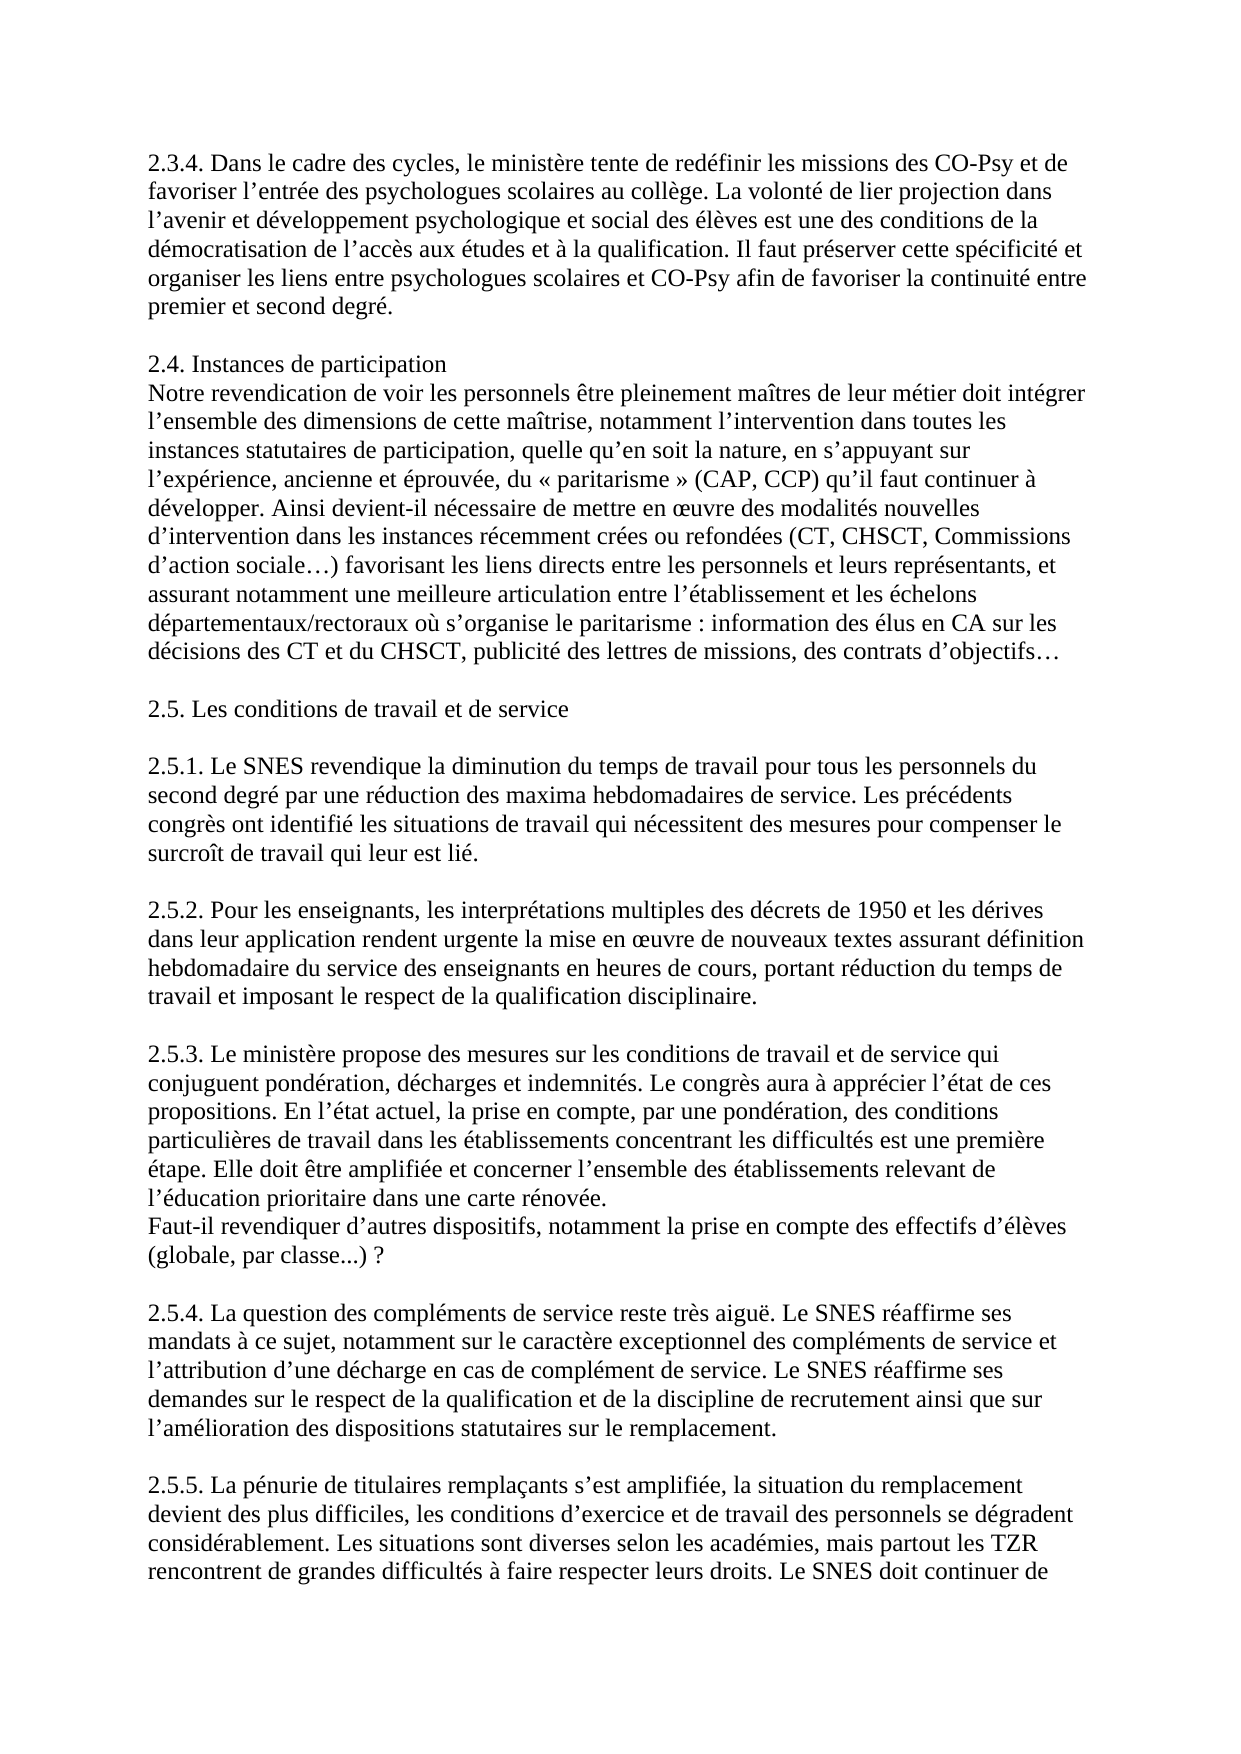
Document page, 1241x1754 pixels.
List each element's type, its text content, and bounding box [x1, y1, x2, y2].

text 2.5.4. La question des compléments de service reste très aiguë. Le SNES réaffirme ses mandats à ce sujet, notamment sur le caractère exceptionnel des compléments de service et l’attribution d’une décharge en cas de complément de service. Le SNES réaffirme ses demandes sur le respect de la qualification et de la discipline de recrutement ainsi que sur l’amélioration des dispositions statutaires sur le remplacement. [148, 1298, 1092, 1441]
text Notre revendication de voir les personnels être pleinement maîtres de leur métier doit intégrer l’ensemble des dimensions de cette maîtrise, notamment l’intervention dans toutes les instances statutaires de participation, quelle qu’en soit la nature, en s’appuyant sur l’expérience, ancienne et éprouvée, du « paritarisme » (CAP, CCP) qu’il faut continuer à développer. Ainsi devient-il nécessaire de mettre en œuvre des modalités nouvelles d’intervention dans les instances récemment crées ou refondées (CT, CHSCT, Commissions d’action sociale…) favorisant les liens directs entre les personnels et leurs représentants, et assurant notamment une meilleure articulation entre l’établissement et les échelons départementaux/rectoraux où s’organise le paritarisme : information des élus en CA sur les décisions des CT et du CHSCT, publicité des lettres de missions, des contrats d’objectifs… [148, 378, 1092, 665]
text 2.5.1. Le SNES revendique la diminution du temps de travail pour tous les personnels du second degré par une réduction des maxima hebdomadaires de service. Les précédents congrès ont identifié les situations de travail qui nécessitent des mesures pour compenser le surcroît de travail qui leur est lié. [148, 751, 1092, 866]
text 2.4. Instances de participation [148, 349, 1092, 378]
text Faut-il revendiquer d’autres dispositifs, notamment la prise en compte des effectifs d’élèves (globale, par classe...) ? [148, 1211, 1092, 1269]
text 2.5.3. Le ministère propose des mesures sur les conditions de travail et de service qui conjuguent pondération, décharges et indemnités. Le congrès aura à apprécier l’état de ces propositions. En l’état actuel, la prise en compte, par une pondération, des conditions particulières de travail dans les établissements concentrant les difficultés est une première étape. Elle doit être amplifiée et concerner l’ensemble des établissements relevant de l’éducation prioritaire dans une carte rénovée. [148, 1039, 1092, 1211]
text 2.5. Les conditions de travail et de service [148, 694, 1092, 723]
text 2.5.2. Pour les enseignants, les interprétations multiples des décrets de 1950 et les dérives dans leur application rendent urgente la mise en œuvre de nouveaux textes assurant définition hebdomadaire du service des enseignants en heures de cours, portant réduction du temps de travail et imposant le respect de la qualification disciplinaire. [148, 895, 1092, 1010]
text 2.5.5. La pénurie de titulaires remplaçants s’est amplifiée, la situation du remplacement devient des plus difficiles, les conditions d’exercice et de travail des personnels se dégradent considérablement. Les situations sont diverses selon les académies, mais partout les TZR rencontrent de grandes difficultés à faire respecter leurs droits. Le SNES doit continuer de [148, 1470, 1092, 1585]
text 2.3.4. Dans le cadre des cycles, le ministère tente de redéfinir les missions des CO-Psy et de favoriser l’entrée des psychologues scolaires au collège. La volonté de lier projection dans l’avenir et développement psychologique et social des élèves est une des conditions de la démocratisation de l’accès aux études et à la qualification. Il faut préserver cette spécificité et organiser les liens entre psychologues scolaires et CO-Psy afin de favoriser la continuité entre premier et second degré. [148, 148, 1092, 320]
